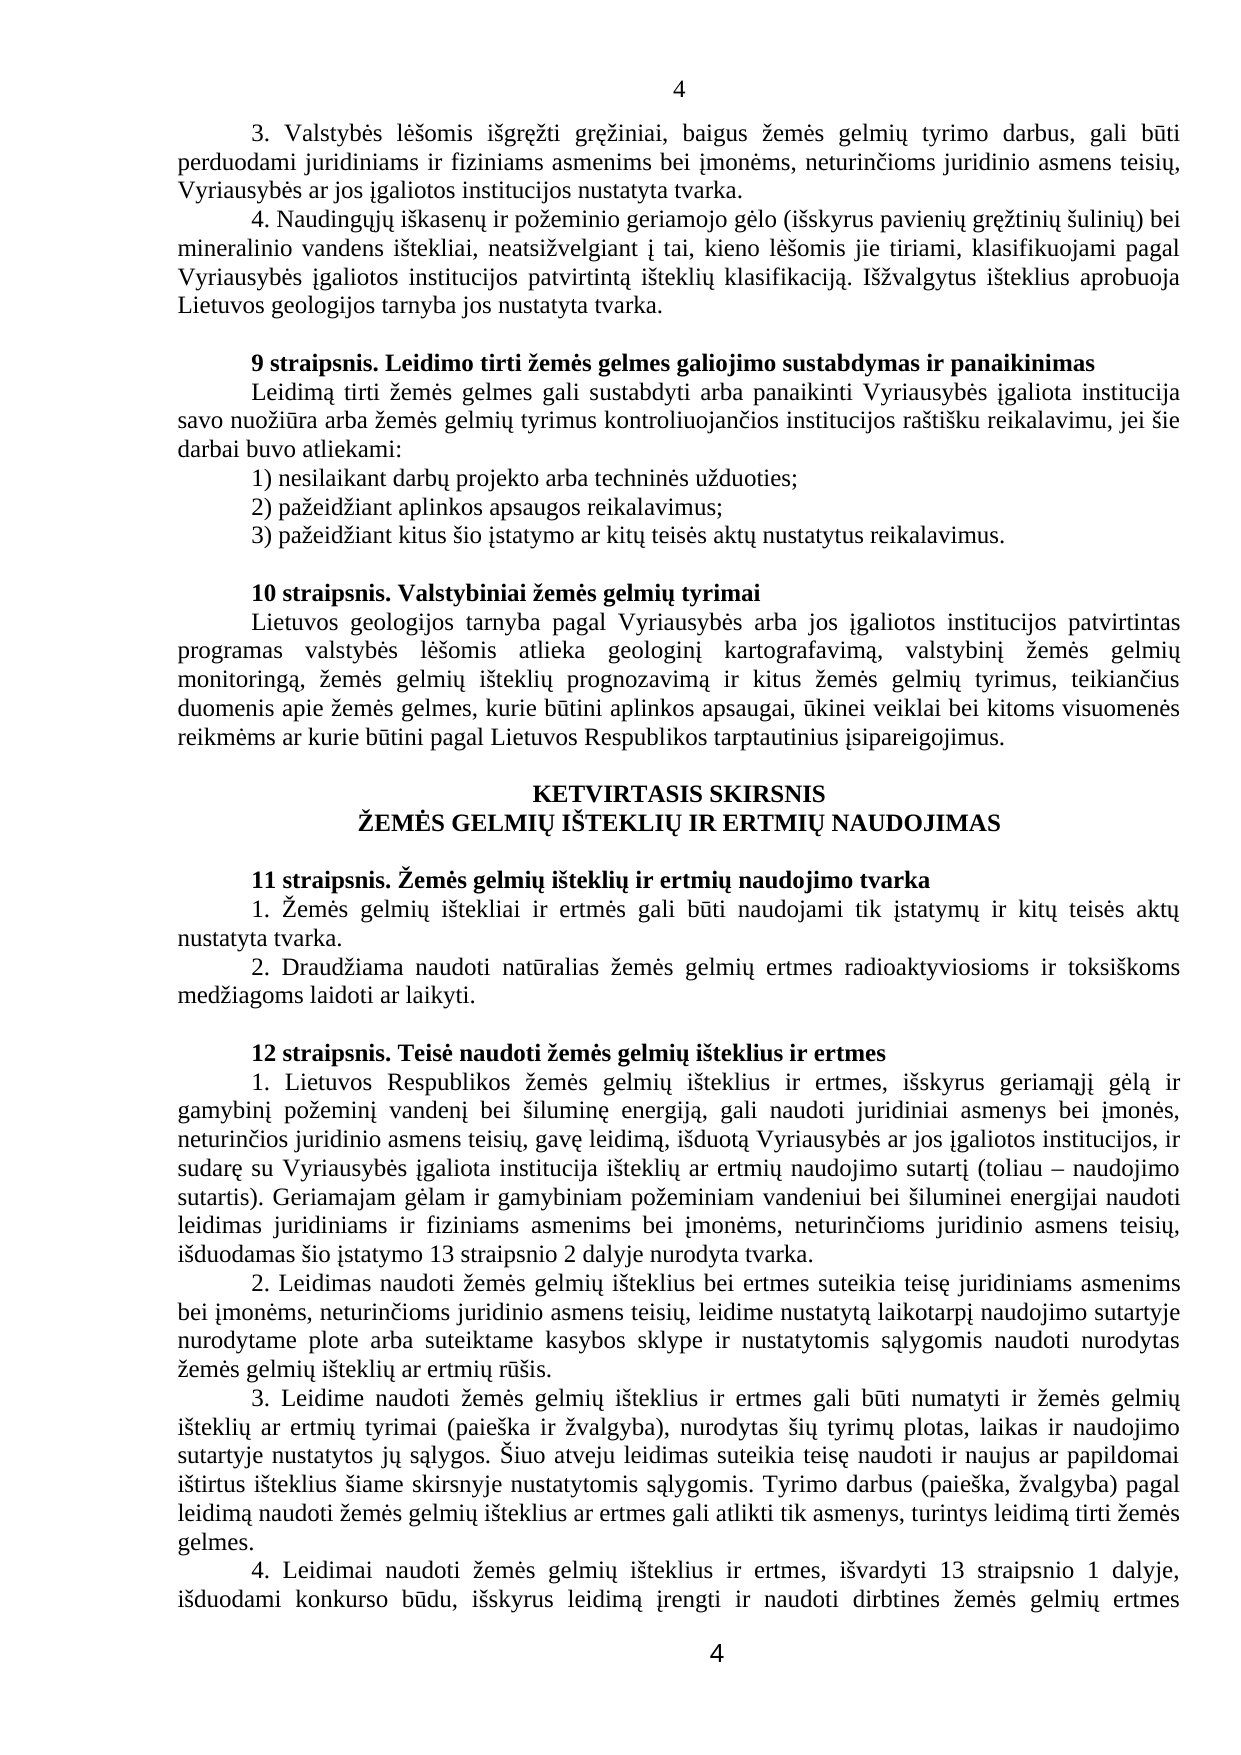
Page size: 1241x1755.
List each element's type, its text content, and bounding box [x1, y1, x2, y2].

text 10 straipsnis. Valstybiniai žemės gelmių tyrimai [177, 578, 1181, 607]
text 3) pažeidžiant kitus šio įstatymo ar kitų teisės aktų nustatytus reikalavimus. [177, 521, 1181, 549]
text 1. Žemės gelmių ištekliai ir ertmės gali būti naudojami tik įstatymų ir kitų teisės aktų nustatyta tvarka. [177, 894, 1181, 952]
text 1) nesilaikant darbų projekto arba techninės užduoties; [177, 463, 1181, 492]
text 4. Leidimai naudoti žemės gelmių išteklius ir ertmes, išvardyti 13 straipsnio 1 dalyje, išduodami konkurso būdu, išskyrus leidimą įrengti ir naudoti dirbtines žemės gelmių ertmes [177, 1556, 1181, 1613]
text 11 straipsnis. Žemės gelmių išteklių ir ertmių naudojimo tvarka [177, 866, 1181, 894]
text Lietuvos geologijos tarnyba pagal Vyriausybės arba jos įgaliotos institucijos patvirtintas programas valstybės lėšomis atlieka geologinį kartografavimą, valstybinį žemės gelmių monitoringą, žemės gelmių išteklių prognozavimą ir kitus žemės gelmių tyrimus, teikiančius duomenis apie žemės gelmes, kurie būtini aplinkos apsaugai, ūkinei veiklai bei kitoms visuomenės reikmėms ar kurie būtini pagal Lietuvos Respublikos tarptautinius įsipareigojimus. [177, 607, 1181, 751]
text 2. Draudžiama naudoti natūralias žemės gelmių ertmes radioaktyviosioms ir toksiškoms medžiagoms laidoti ar laikyti. [177, 952, 1181, 1009]
text ŽEMĖS GELMIŲ IŠTEKLIŲ IR ERTMIŲ NAUDOJIMAS [177, 808, 1181, 837]
text 3. Leidime naudoti žemės gelmių išteklius ir ertmes gali būti numatyti ir žemės gelmių išteklių ar ertmių tyrimai (paieška ir žvalgyba), nurodytas šių tyrimų plotas, laikas ir naudojimo sutartyje nustatytos jų sąlygos. Šiuo atveju leidimas suteikia teisę naudoti ir naujus ar papildomai ištirtus išteklius šiame skirsnyje nustatytomis sąlygomis. Tyrimo darbus (paieška, žvalgyba) pagal leidimą naudoti žemės gelmių išteklius ar ertmes gali atlikti tik asmenys, turintys leidimą tirti žemės gelmes. [177, 1383, 1181, 1556]
text KETVIRTASIS SKIRSNIS [177, 779, 1181, 808]
text 9 straipsnis. Leidimo tirti žemės gelmes galiojimo sustabdymas ir panaikinimas [251, 348, 1181, 377]
text 12 straipsnis. Teisė naudoti žemės gelmių išteklius ir ertmes [177, 1038, 1181, 1067]
text 2) pažeidžiant aplinkos apsaugos reikalavimus; [177, 492, 1181, 521]
text 2. Leidimas naudoti žemės gelmių išteklius bei ertmes suteikia teisę juridiniams asmenims bei įmonėms, neturinčioms juridinio asmens teisių, leidime nustatytą laikotarpį naudojimo sutartyje nurodytame plote arba suteiktame kasybos sklype ir nustatytomis sąlygomis naudoti nurodytas žemės gelmių išteklių ar ertmių rūšis. [177, 1268, 1181, 1383]
text Leidimą tirti žemės gelmes gali sustabdyti arba panaikinti Vyriausybės įgaliota institucija savo nuožiūra arba žemės gelmių tyrimus kontroliuojančios institucijos raštišku reikalavimu, jei šie darbai buvo atliekami: [177, 377, 1181, 463]
text 3. Valstybės lėšomis išgręžti gręžiniai, baigus žemės gelmių tyrimo darbus, gali būti perduodami juridiniams ir fiziniams asmenims bei įmonėms, neturinčioms juridinio asmens teisių, Vyriausybės ar jos įgaliotos institucijos nustatyta tvarka. [177, 118, 1181, 204]
text 4. Naudingųjų iškasenų ir požeminio geriamojo gėlo (išskyrus pavienių gręžtinių šulinių) bei mineralinio vandens ištekliai, neatsižvelgiant į tai, kieno lėšomis jie tiriami, klasifikuojami pagal Vyriausybės įgaliotos institucijos patvirtintą išteklių klasifikaciją. Išžvalgytus išteklius aprobuoja Lietuvos geologijos tarnyba jos nustatyta tvarka. [177, 204, 1181, 319]
text 1. Lietuvos Respublikos žemės gelmių išteklius ir ertmes, išskyrus geriamąjį gėlą ir gamybinį požeminį vandenį bei šiluminę energiją, gali naudoti juridiniai asmenys bei įmonės, neturinčios juridinio asmens teisių, gavę leidimą, išduotą Vyriausybės ar jos įgaliotos institucijos, ir sudarę su Vyriausybės įgaliota institucija išteklių ar ertmių naudojimo sutartį (toliau – naudojimo sutartis). Geriamajam gėlam ir gamybiniam požeminiam vandeniui bei šiluminei energijai naudoti leidimas juridiniams ir fiziniams asmenims bei įmonėms, neturinčioms juridinio asmens teisių, išduodamas šio įstatymo 13 straipsnio 2 dalyje nurodyta tvarka. [177, 1067, 1181, 1268]
